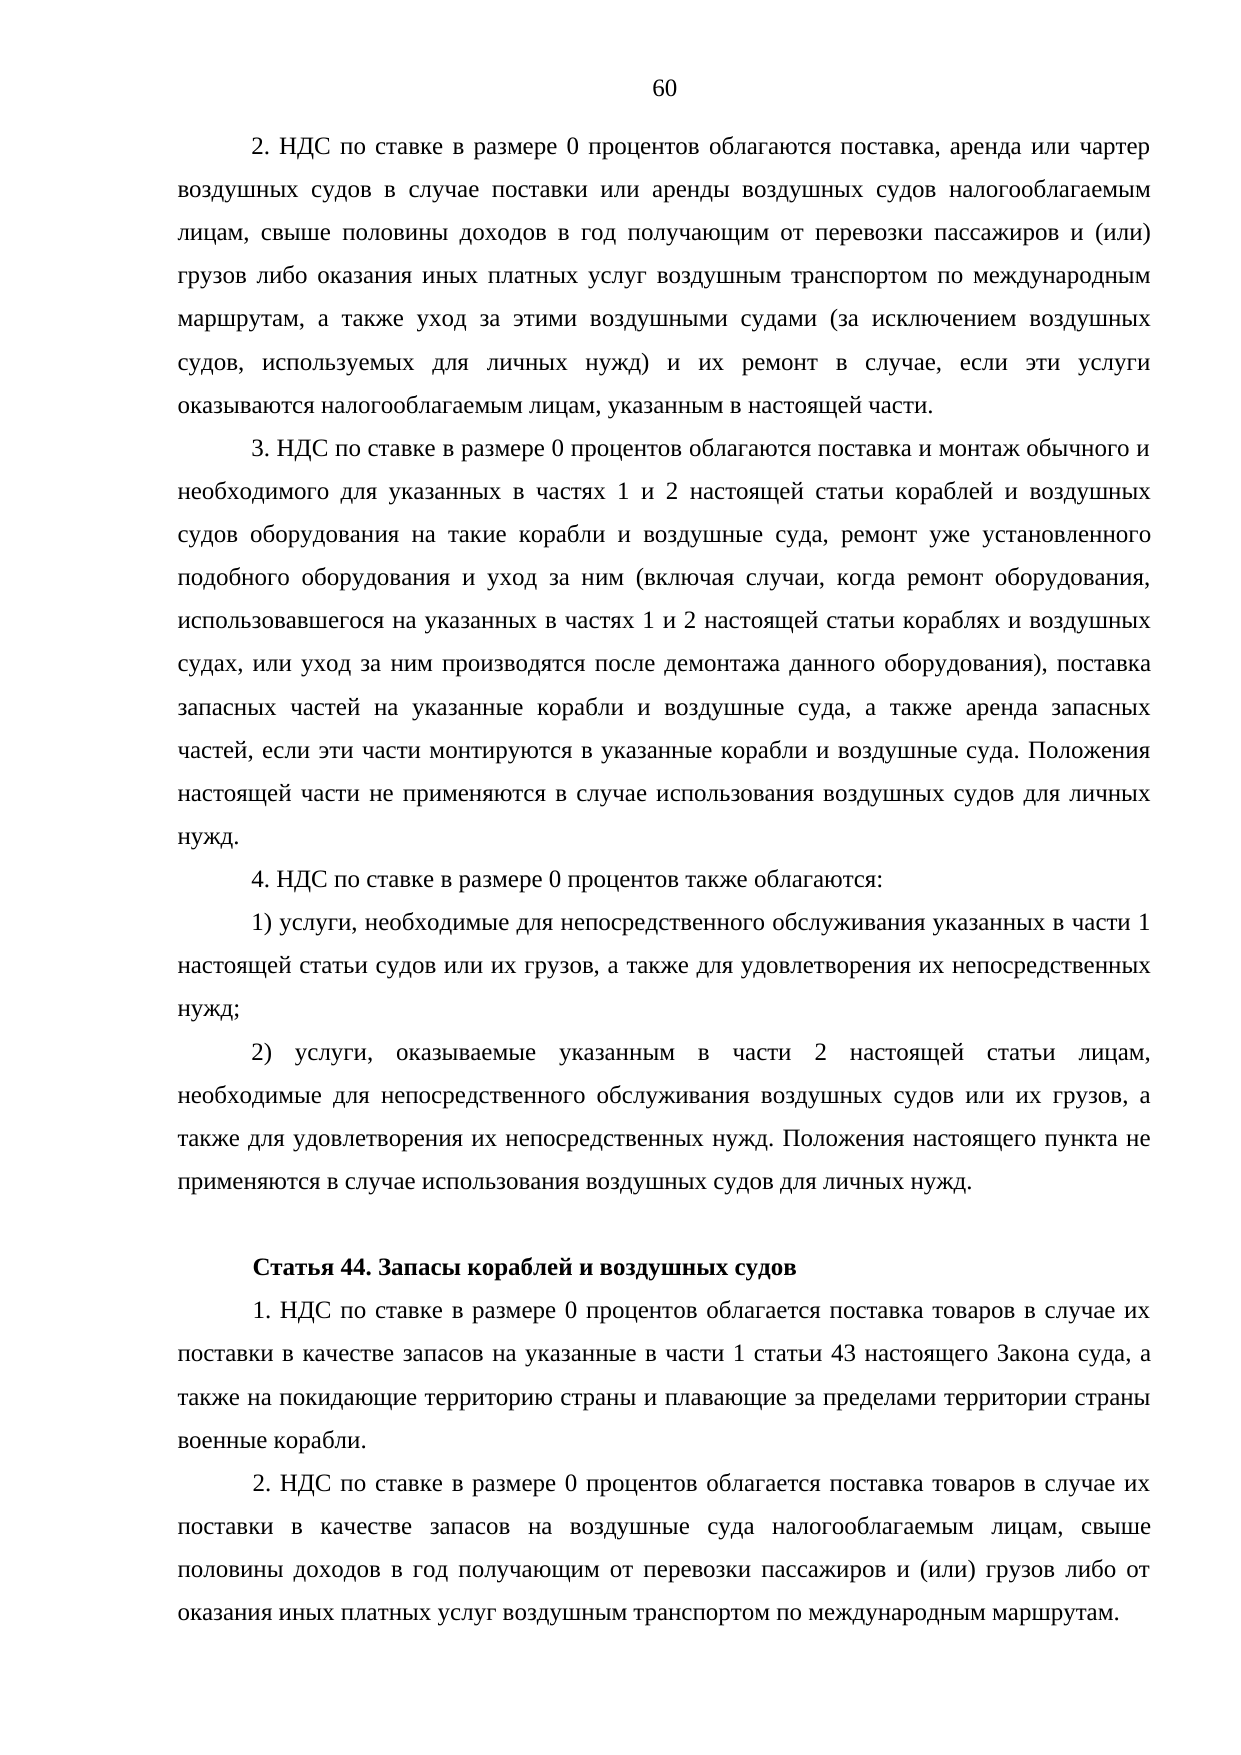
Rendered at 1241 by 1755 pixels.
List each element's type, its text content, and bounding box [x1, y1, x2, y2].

text 2. НДС по ставке в размере 0 процентов облагаются поставка, аренда или чартер воздушных судов в случае поставки или аренды воздушных судов налогооблагаемым лицам, свыше половины доходов в год получающим от перевозки пассажиров и (или) грузов либо оказания иных платных услуг воздушным транспортом по международным маршрутам, а также уход за этими воздушными судами (за исключением воздушных судов, используемых для личных нужд) и их ремонт в случае, если эти услуги оказываются налогооблагаемым лицам, указанным в настоящей части. [177, 131, 1152, 418]
text 1) услуги, необходимые для непосредственного обслуживания указанных в части 1 настоящей статьи судов или их грузов, а также для удовлетворения их непосредственных нужд; [177, 907, 1152, 1022]
text 1. НДС по ставке в размере 0 процентов облагается поставка товаров в случае их поставки в качестве запасов на указанные в части 1 статьи 43 настоящего Закона суда, а также на покидающие территорию страны и плавающие за пределами территории страны военные корабли. [177, 1295, 1152, 1453]
text 4. НДС по ставке в размере 0 процентов также облагаются: [177, 864, 1152, 893]
text 2. НДС по ставке в размере 0 процентов облагается поставка товаров в случае их поставки в качестве запасов на воздушные суда налогооблагаемым лицам, свыше половины доходов в год получающим от перевозки пассажиров и (или) грузов либо от оказания иных платных услуг воздушным транспортом по международным маршрутам. [177, 1468, 1152, 1626]
text 2) услуги, оказываемые указанным в части 2 настоящей статьи лицам, необходимые для непосредственного обслуживания воздушных судов или их грузов, а также для удовлетворения их непосредственных нужд. Положения настоящего пункта не применяются в случае использования воздушных судов для личных нужд. [177, 1037, 1152, 1195]
text 3. НДС по ставке в размере 0 процентов облагаются поставка и монтаж обычного и необходимого для указанных в частях 1 и 2 настоящей статьи кораблей и воздушных судов оборудования на такие корабли и воздушные суда, ремонт уже установленного подобного оборудования и уход за ним (включая случаи, когда ремонт оборудования, использовавшегося на указанных в частях 1 и 2 настоящей статьи кораблях и воздушных судах, или уход за ним производятся после демонтажа данного оборудования), поставка запасных частей на указанные корабли и воздушные суда, а также аренда запасных частей, если эти части монтируются в указанные корабли и воздушные суда. Положения настоящей части не применяются в случае использования воздушных судов для личных нужд. [177, 433, 1152, 850]
text Статья 44. Запасы кораблей и воздушных судов [177, 1252, 1152, 1281]
